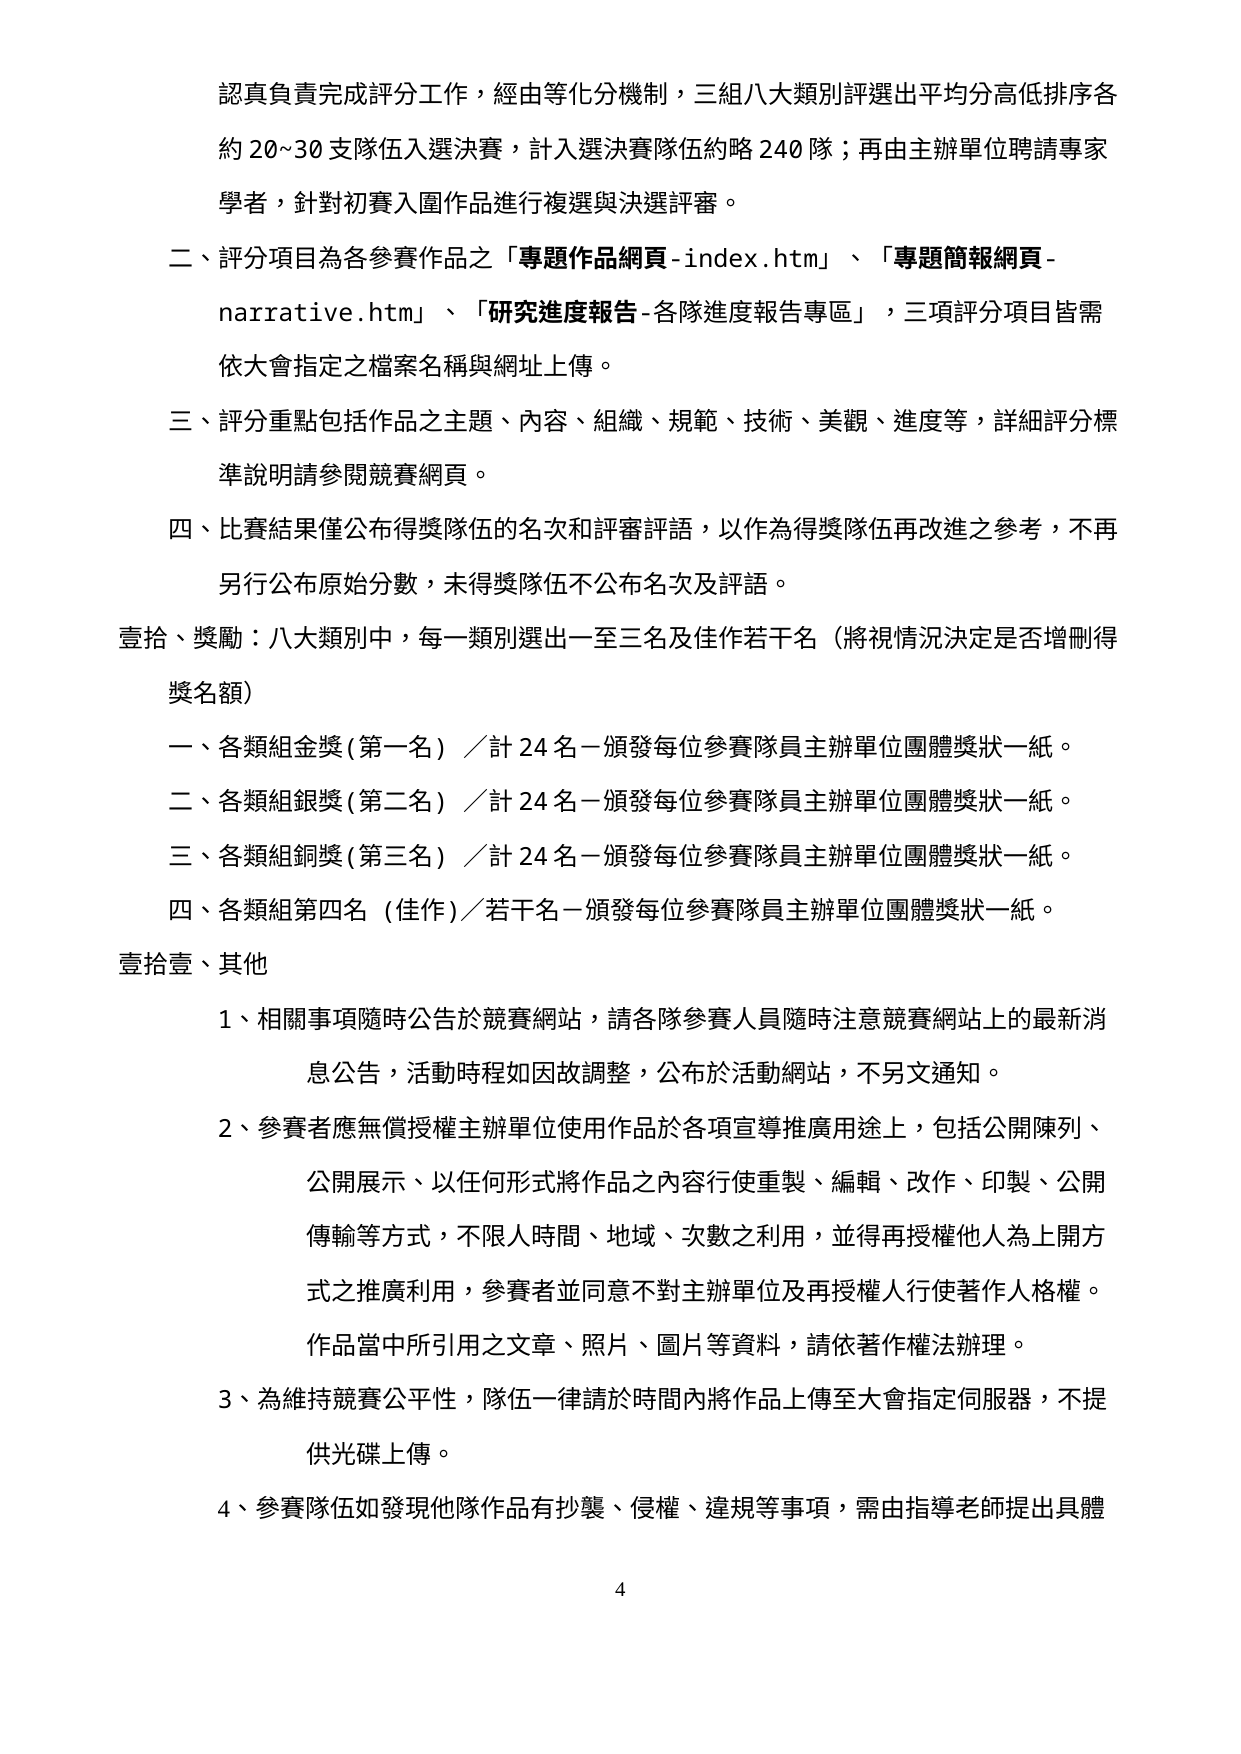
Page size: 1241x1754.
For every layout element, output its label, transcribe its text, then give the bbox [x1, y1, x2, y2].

text 二、各類組銀獎(第二名) ／計24名－頒發每位參賽隊員主辦單位團體獎狀一紙。 [168, 782, 1122, 818]
list 參賽者應無償授權主辦單位使用作品於各項宣導推廣用途上，包括公開陳列、公開展示、以任何形式將作品之內容行使重製、編輯、改作、印製、公開傳輸等方式，不限人時間、地域、次數之利用，並得再授權他人為上開方式之推廣利用，參賽者並同意不對主辦單位及再授權人行使著作人格權。作品當中所引用之文章、照片、圖片等資料，請依著作權法辦理。 [217, 1108, 1122, 1362]
text 一、各類組金獎(第一名) ／計24名－頒發每位參賽隊員主辦單位團體獎狀一紙。 [168, 727, 1122, 764]
list 其他 [118, 945, 1122, 981]
text 三、各類組銅獎(第三名) ／計24名－頒發每位參賽隊員主辦單位團體獎狀一紙。 [168, 836, 1122, 872]
text 四、比賽結果僅公布得獎隊伍的名次和評審評語，以作為得獎隊伍再改進之參考，不再另行公布原始分數，未得獎隊伍不公布名次及評語。 [168, 510, 1122, 601]
text 三、評分重點包括作品之主題、內容、組織、規範、技術、美觀、進度等，詳細評分標準說明請參閱競賽網頁。 [168, 401, 1122, 492]
text 認真負責完成評分工作，經由等化分機制，三組八大類別評選出平均分高低排序各約20~30支隊伍入選決賽，計入選決賽隊伍約略240隊；再由主辦單位聘請專家學者，針對初賽入圍作品進行複選與決選評審。 [168, 75, 1122, 220]
list 獎勵：八大類別中，每一類別選出一至三名及佳作若干名（將視情況決定是否增刪得獎名額） [118, 619, 1122, 709]
list 相關事項隨時公告於競賽網站，請各隊參賽人員隨時注意競賽網站上的最新消息公告，活動時程如因故調整，公布於活動網站，不另文通知。 [217, 999, 1122, 1090]
list 參賽隊伍如發現他隊作品有抄襲、侵權、違規等事項，需由指導老師提出具體 [217, 1489, 1122, 1525]
list 為維持競賽公平性，隊伍一律請於時間內將作品上傳至大會指定伺服器，不提供光碟上傳。 [217, 1380, 1122, 1471]
text 二、評分項目為各參賽作品之「專題作品網頁-index.htm」、「專題簡報網頁-narrative.htm」、「研究進度報告-各隊進度報告專區」，三項評分項目皆需依大會指定之檔案名稱與網址上傳。 [168, 238, 1122, 383]
text 四、各類組第四名 (佳作)／若干名－頒發每位參賽隊員主辦單位團體獎狀一紙。 [168, 891, 1122, 927]
